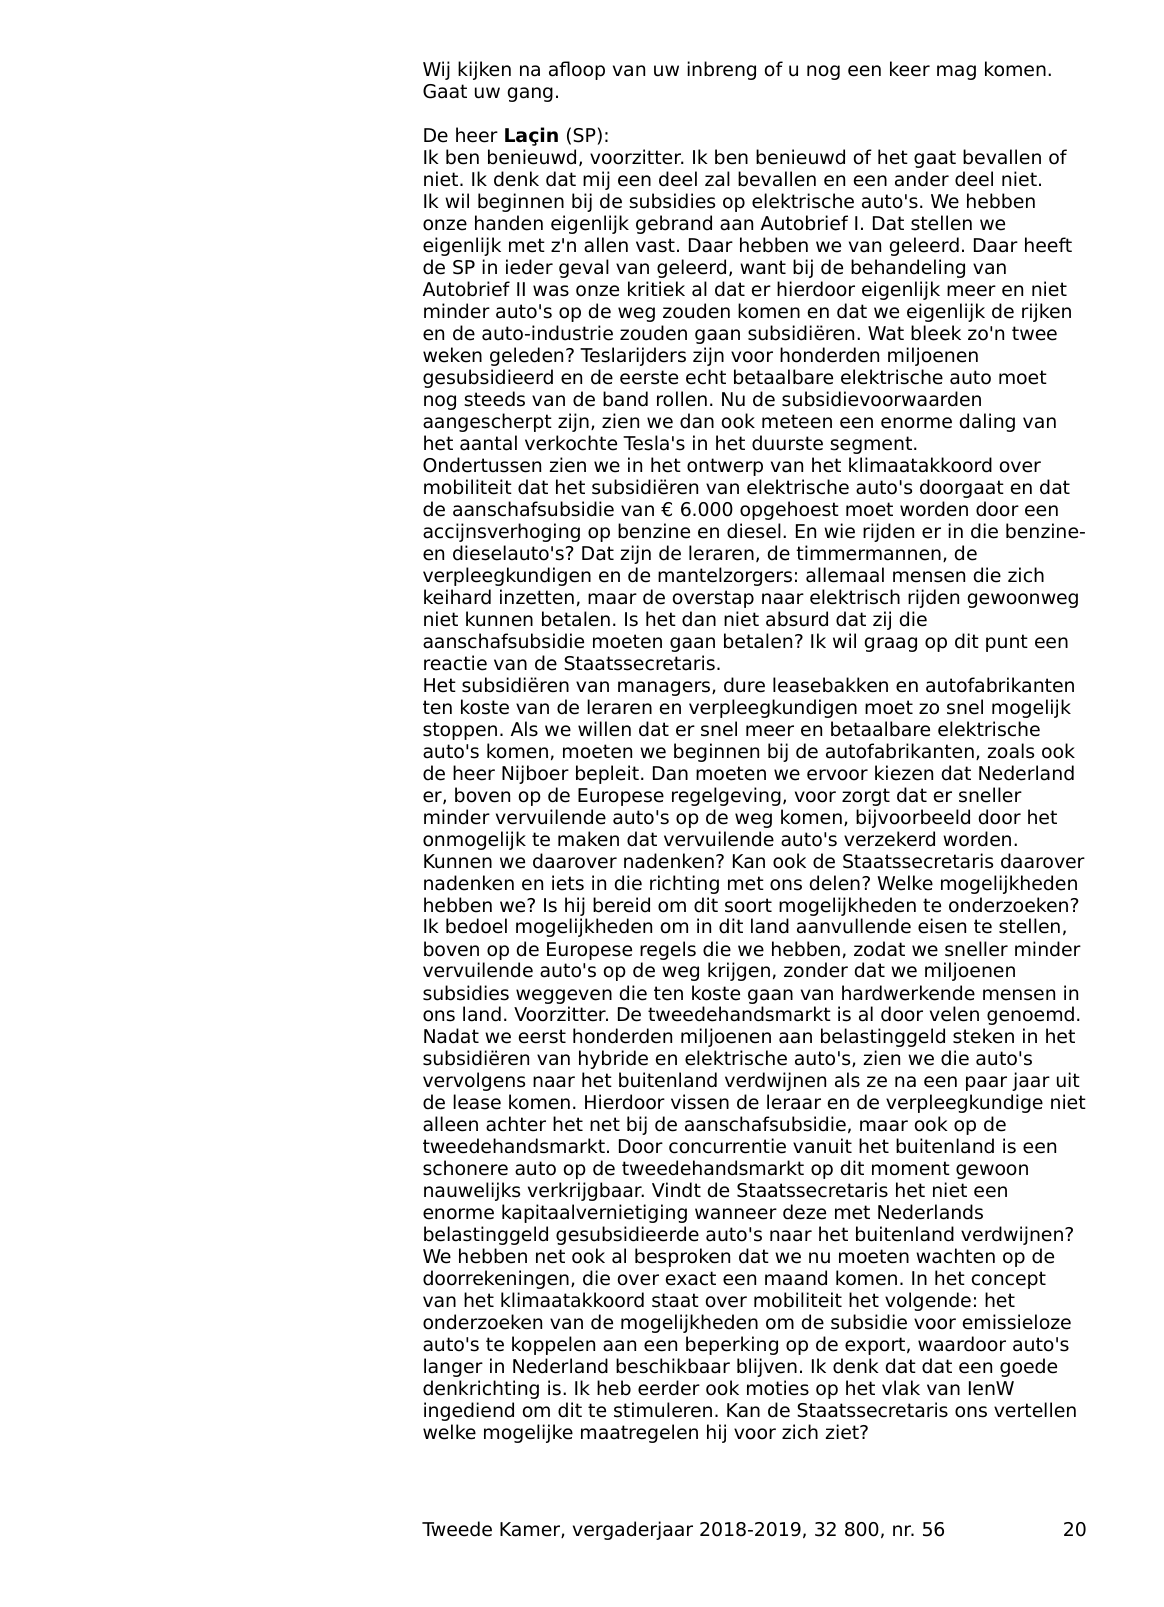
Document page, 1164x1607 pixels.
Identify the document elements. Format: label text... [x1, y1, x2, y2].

text Ik ben benieuwd, voorzitter. Ik ben benieuwd of het gaat bevallen of niet. Ik denk dat mij een deel zal bevallen en een ander deel niet. [422, 147, 1087, 191]
text Het subsidiëren van managers, dure leasebakken en autofabrikanten ten koste van de leraren en verpleegkundigen moet zo snel mogelijk stoppen. Als we willen dat er snel meer en betaalbare elektrische auto's komen, moeten we beginnen bij de autofabrikanten, zoals ook de heer Nijboer bepleit. Dan moeten we ervoor kiezen dat Nederland er, boven op de Europese regelgeving, voor zorgt dat er sneller minder vervuilende auto's op de weg komen, bijvoorbeeld door het onmogelijk te maken dat vervuilende auto's verzekerd worden. Kunnen we daarover nadenken? Kan ook de Staatssecretaris daarover nadenken en iets in die richting met ons delen? Welke mogelijkheden hebben we? Is hij bereid om dit soort mogelijkheden te onderzoeken? Ik bedoel mogelijkheden om in dit land aanvullende eisen te stellen, boven op de Europese regels die we hebben, zodat we sneller minder vervuilende auto's op de weg krijgen, zonder dat we miljoenen subsidies weggeven die ten koste gaan van hardwerkende mensen in ons land. Voorzitter. De tweedehandsmarkt is al door velen genoemd. Nadat we eerst honderden miljoenen aan belastinggeld steken in het subsidiëren van hybride en elektrische auto's, zien we die auto's vervolgens naar het buitenland verdwijnen als ze na een paar jaar uit de lease komen. Hierdoor vissen de leraar en de verpleegkundige niet alleen achter het net bij de aanschafsubsidie, maar ook op de tweedehandsmarkt. Door concurrentie vanuit het buitenland is een schonere auto op de tweedehandsmarkt op dit moment gewoon nauwelijks verkrijgbaar. Vindt de Staatssecretaris het niet een enorme kapitaalvernietiging wanneer deze met Nederlands belastinggeld gesubsidieerde auto's naar het buitenland verdwijnen? [422, 675, 1087, 1246]
text We hebben net ook al besproken dat we nu moeten wachten op de doorrekeningen, die over exact een maand komen. In het concept van het klimaatakkoord staat over mobiliteit het volgende: het onderzoeken van de mogelijkheden om de subsidie voor emissieloze auto's te koppelen aan een beperking op de export, waardoor auto's langer in Nederland beschikbaar blijven. Ik denk dat dat een goede denkrichting is. Ik heb eerder ook moties op het vlak van IenW ingediend om dit te stimuleren. Kan de Staatssecretaris ons vertellen welke mogelijke maatregelen hij voor zich ziet? [422, 1246, 1087, 1444]
text Ik wil beginnen bij de subsidies op elektrische auto's. We hebben onze handen eigenlijk gebrand aan Autobrief I. Dat stellen we eigenlijk met z'n allen vast. Daar hebben we van geleerd. Daar heeft de SP in ieder geval van geleerd, want bij de behandeling van Autobrief II was onze kritiek al dat er hierdoor eigenlijk meer en niet minder auto's op de weg zouden komen en dat we eigenlijk de rijken en de auto-industrie zouden gaan subsidiëren. Wat bleek zo'n twee weken geleden? Teslarijders zijn voor honderden miljoenen gesubsidieerd en de eerste echt betaalbare elektrische auto moet nog steeds van de band rollen. Nu de subsidievoorwaarden aangescherpt zijn, zien we dan ook meteen een enorme daling van het aantal verkochte Tesla's in het duurste segment. [422, 191, 1087, 455]
text De heer Laçin (SP): [422, 125, 1087, 147]
text Ondertussen zien we in het ontwerp van het klimaatakkoord over mobiliteit dat het subsidiëren van elektrische auto's doorgaat en dat de aanschafsubsidie van € 6.000 opgehoest moet worden door een accijnsverhoging op benzine en diesel. En wie rijden er in die benzine- en dieselauto's? Dat zijn de leraren, de timmermannen, de verpleegkundigen en de mantelzorgers: allemaal mensen die zich keihard inzetten, maar de overstap naar elektrisch rijden gewoonweg niet kunnen betalen. Is het dan niet absurd dat zij die aanschafsubsidie moeten gaan betalen? Ik wil graag op dit punt een reactie van de Staatssecretaris. [422, 455, 1087, 675]
text Wij kijken na afloop van uw inbreng of u nog een keer mag komen. Gaat uw gang. [422, 59, 1087, 103]
